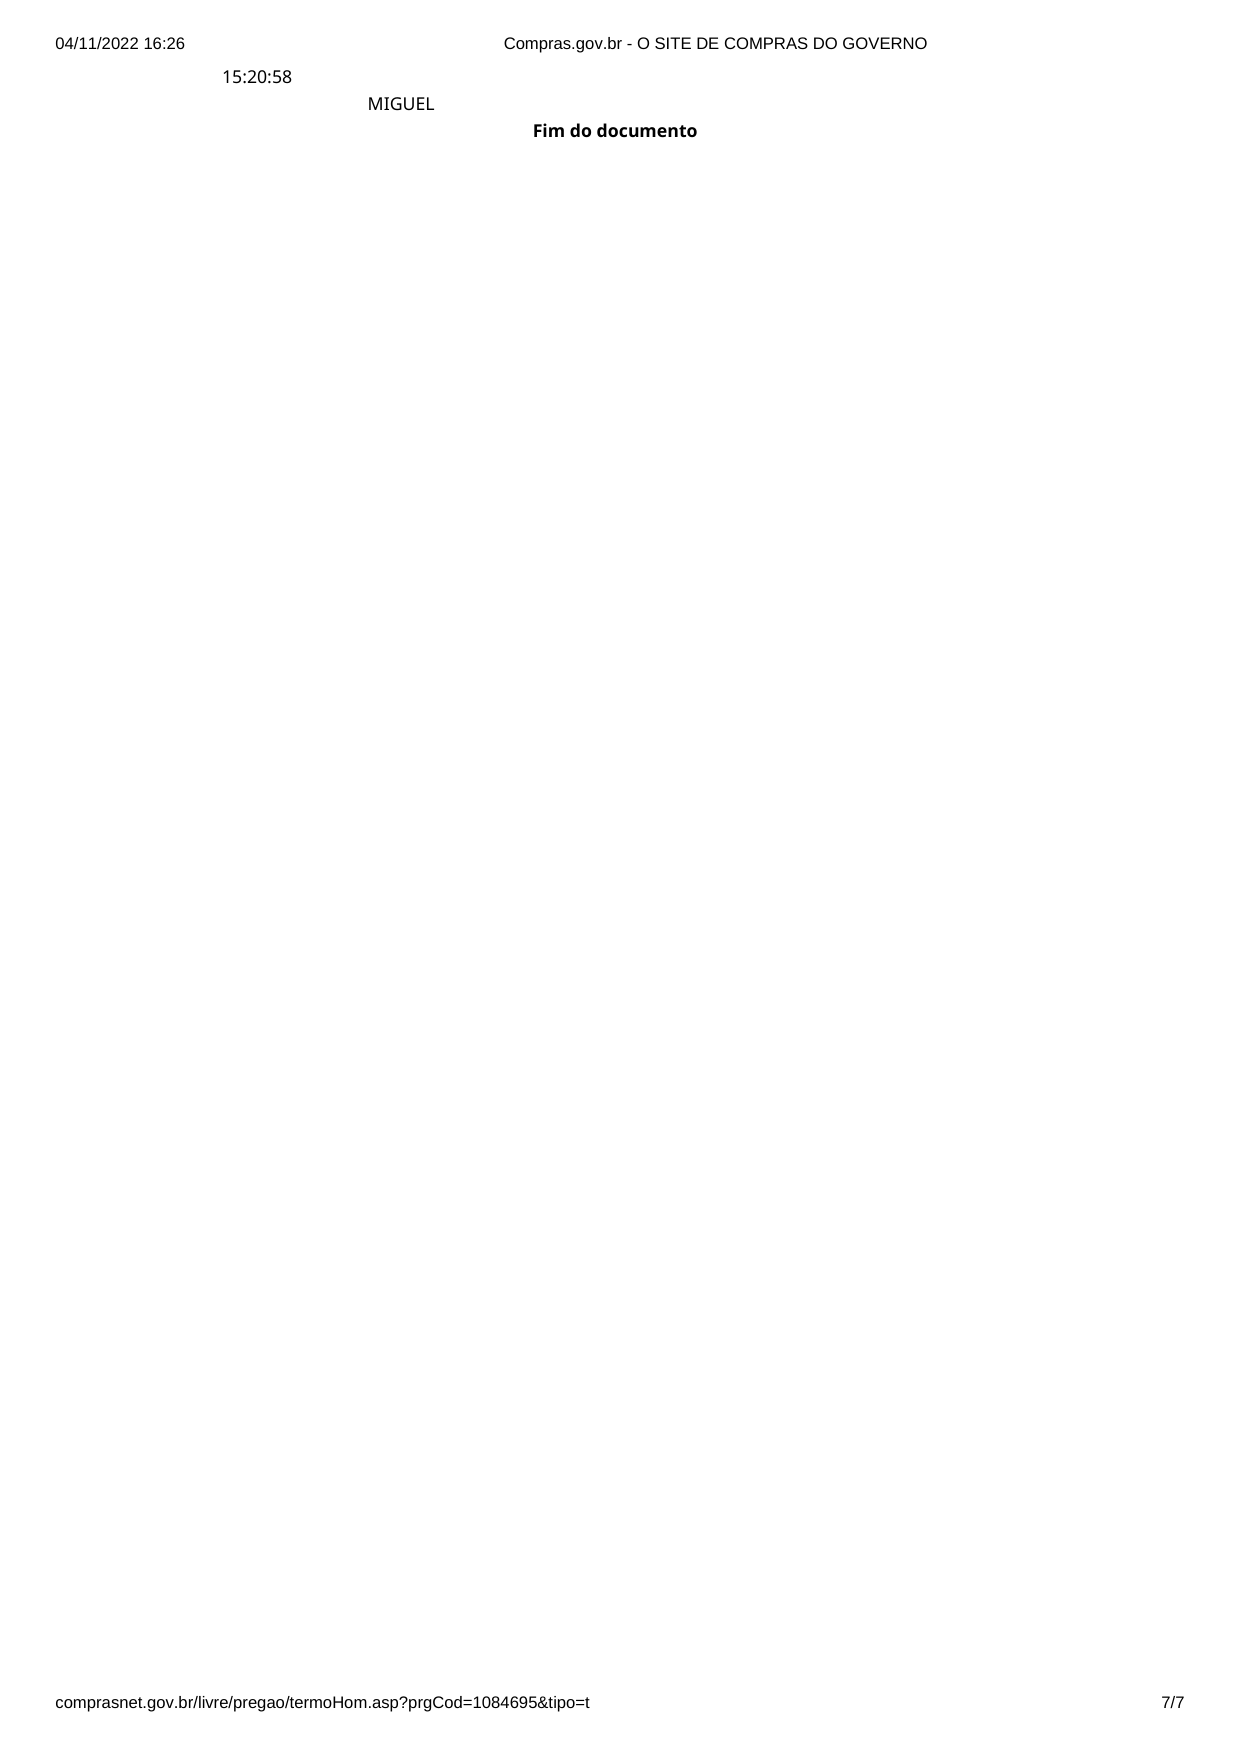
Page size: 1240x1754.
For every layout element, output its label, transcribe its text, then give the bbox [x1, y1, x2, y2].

text Fim do documento [533, 118, 1152, 143]
text MIGUEL [367, 91, 1152, 116]
text 15:20:58 [222, 64, 1152, 89]
